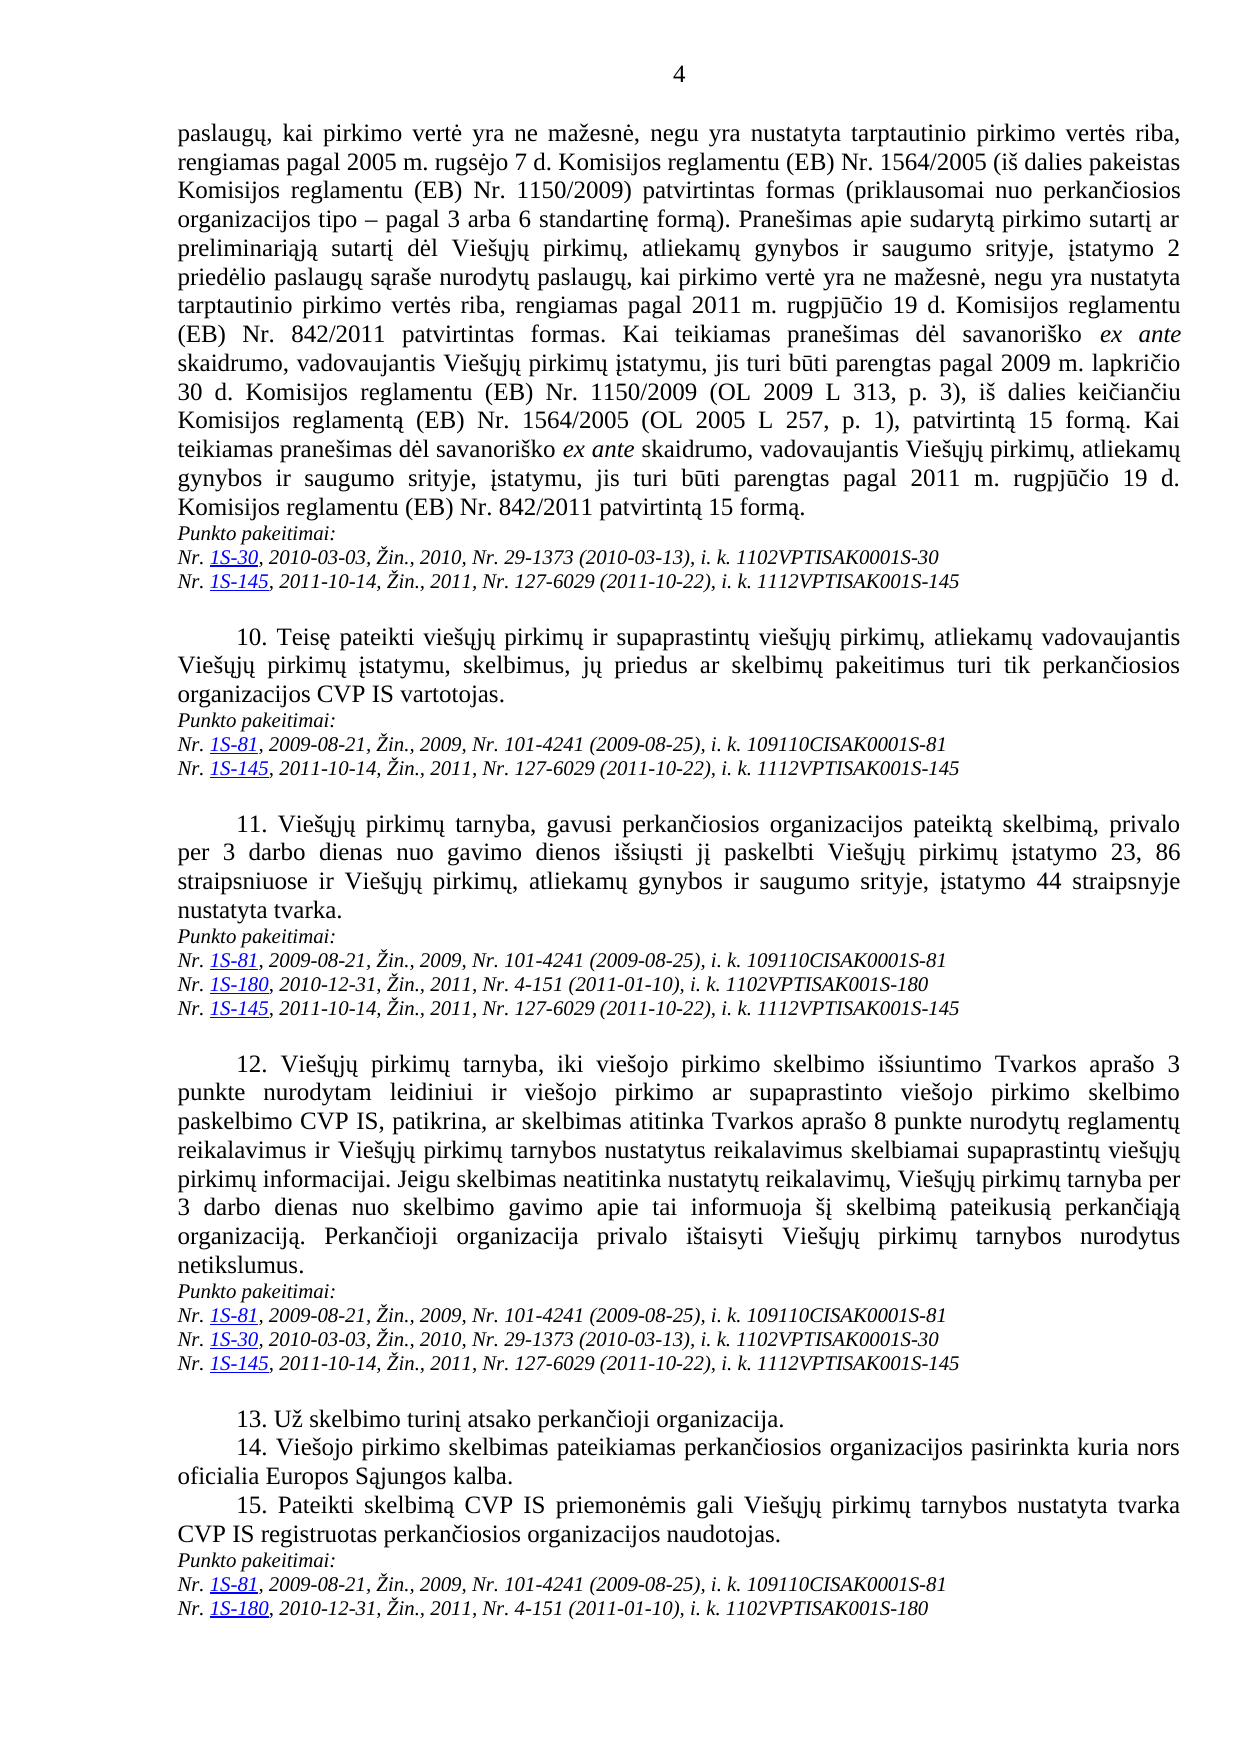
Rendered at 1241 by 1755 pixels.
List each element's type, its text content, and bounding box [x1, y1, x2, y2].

text Nr. 1S-81, 2009-08-21, Žin., 2009, Nr. 101-4241 (2009-08-25), i. k. 109110CISAK0001S-81 [177, 1303, 1181, 1327]
text Punkto pakeitimai: [177, 708, 1181, 732]
text Nr. 1S-180, 2010-12-31, Žin., 2011, Nr. 4-151 (2011-01-10), i. k. 1102VPTISAK001S-180 [177, 972, 1181, 996]
text Nr. 1S-145, 2011-10-14, Žin., 2011, Nr. 127-6029 (2011-10-22), i. k. 1112VPTISAK001S-145 [177, 756, 1181, 780]
text 13. Už skelbimo turinį atsako perkančioji organizacija. [177, 1404, 1181, 1432]
text Punkto pakeitimai: [177, 924, 1181, 948]
text Nr. 1S-145, 2011-10-14, Žin., 2011, Nr. 127-6029 (2011-10-22), i. k. 1112VPTISAK001S-145 [177, 1351, 1181, 1375]
text 12. Viešųjų pirkimų tarnyba, iki viešojo pirkimo skelbimo išsiuntimo Tvarkos aprašo 3 punkte nurodytam leidiniui ir viešojo pirkimo ar supaprastinto viešojo pirkimo skelbimo paskelbimo CVP IS, patikrina, ar skelbimas atitinka Tvarkos aprašo 8 punkte nurodytų reglamentų reikalavimus ir Viešųjų pirkimų tarnybos nustatytus reikalavimus skelbiamai supaprastintų viešųjų pirkimų informacijai. Jeigu skelbimas neatitinka nustatytų reikalavimų, Viešųjų pirkimų tarnyba per 3 darbo dienas nuo skelbimo gavimo apie tai informuoja šį skelbimą pateikusią perkančiąją organizaciją. Perkančioji organizacija privalo ištaisyti Viešųjų pirkimų tarnybos nurodytus netikslumus. [177, 1049, 1181, 1279]
text Punkto pakeitimai: [177, 521, 1181, 545]
text Nr. 1S-145, 2011-10-14, Žin., 2011, Nr. 127-6029 (2011-10-22), i. k. 1112VPTISAK001S-145 [177, 569, 1181, 593]
text 11. Viešųjų pirkimų tarnyba, gavusi perkančiosios organizacijos pateiktą skelbimą, privalo per 3 darbo dienas nuo gavimo dienos išsiųsti jį paskelbti Viešųjų pirkimų įstatymo 23, 86 straipsniuose ir Viešųjų pirkimų, atliekamų gynybos ir saugumo srityje, įstatymo 44 straipsnyje nustatyta tvarka. [177, 809, 1181, 924]
text Nr. 1S-180, 2010-12-31, Žin., 2011, Nr. 4-151 (2011-01-10), i. k. 1102VPTISAK001S-180 [177, 1596, 1181, 1620]
text Nr. 1S-81, 2009-08-21, Žin., 2009, Nr. 101-4241 (2009-08-25), i. k. 109110CISAK0001S-81 [177, 1572, 1181, 1596]
text Nr. 1S-30, 2010-03-03, Žin., 2010, Nr. 29-1373 (2010-03-13), i. k. 1102VPTISAK0001S-30 [177, 545, 1181, 569]
text 14. Viešojo pirkimo skelbimas pateikiamas perkančiosios organizacijos pasirinkta kuria nors oficialia Europos Sąjungos kalba. [177, 1432, 1181, 1490]
text Nr. 1S-30, 2010-03-03, Žin., 2010, Nr. 29-1373 (2010-03-13), i. k. 1102VPTISAK0001S-30 [177, 1327, 1181, 1351]
text Nr. 1S-81, 2009-08-21, Žin., 2009, Nr. 101-4241 (2009-08-25), i. k. 109110CISAK0001S-81 [177, 948, 1181, 972]
text Nr. 1S-81, 2009-08-21, Žin., 2009, Nr. 101-4241 (2009-08-25), i. k. 109110CISAK0001S-81 [177, 732, 1181, 756]
text Punkto pakeitimai: [177, 1279, 1181, 1303]
text Punkto pakeitimai: [177, 1547, 1181, 1572]
text Nr. 1S-145, 2011-10-14, Žin., 2011, Nr. 127-6029 (2011-10-22), i. k. 1112VPTISAK001S-145 [177, 996, 1181, 1020]
text paslaugų, kai pirkimo vertė yra ne mažesnė, negu yra nustatyta tarptautinio pirkimo vertės riba, rengiamas pagal 2005 m. rugsėjo 7 d. Komisijos reglamentu (EB) Nr. 1564/2005 (iš dalies pakeistas Komisijos reglamentu (EB) Nr. 1150/2009) patvirtintas formas (priklausomai nuo perkančiosios organizacijos tipo – pagal 3 arba 6 standartinę formą). Pranešimas apie sudarytą pirkimo sutartį ar preliminariąją sutartį dėl Viešųjų pirkimų, atliekamų gynybos ir saugumo srityje, įstatymo 2 priedėlio paslaugų sąraše nurodytų paslaugų, kai pirkimo vertė yra ne mažesnė, negu yra nustatyta tarptautinio pirkimo vertės riba, rengiamas pagal 2011 m. rugpjūčio 19 d. Komisijos reglamentu (EB) Nr. 842/2011 patvirtintas formas. Kai teikiamas pranešimas dėl savanoriško ex ante skaidrumo, vadovaujantis Viešųjų pirkimų įstatymu, jis turi būti parengtas pagal 2009 m. lapkričio 30 d. Komisijos reglamentu (EB) Nr. 1150/2009 (OL 2009 L 313, p. 3), iš dalies keičiančiu Komisijos reglamentą (EB) Nr. 1564/2005 (OL 2005 L 257, p. 1), patvirtintą 15 formą. Kai teikiamas pranešimas dėl savanoriško ex ante skaidrumo, vadovaujantis Viešųjų pirkimų, atliekamų gynybos ir saugumo srityje, įstatymu, jis turi būti parengtas pagal 2011 m. rugpjūčio 19 d. Komisijos reglamentu (EB) Nr. 842/2011 patvirtintą 15 formą. [177, 118, 1181, 521]
text 10. Teisę pateikti viešųjų pirkimų ir supaprastintų viešųjų pirkimų, atliekamų vadovaujantis Viešųjų pirkimų įstatymu, skelbimus, jų priedus ar skelbimų pakeitimus turi tik perkančiosios organizacijos CVP IS vartotojas. [177, 622, 1181, 708]
text 15. Pateikti skelbimą CVP IS priemonėmis gali Viešųjų pirkimų tarnybos nustatyta tvarka CVP IS registruotas perkančiosios organizacijos naudotojas. [177, 1490, 1181, 1547]
